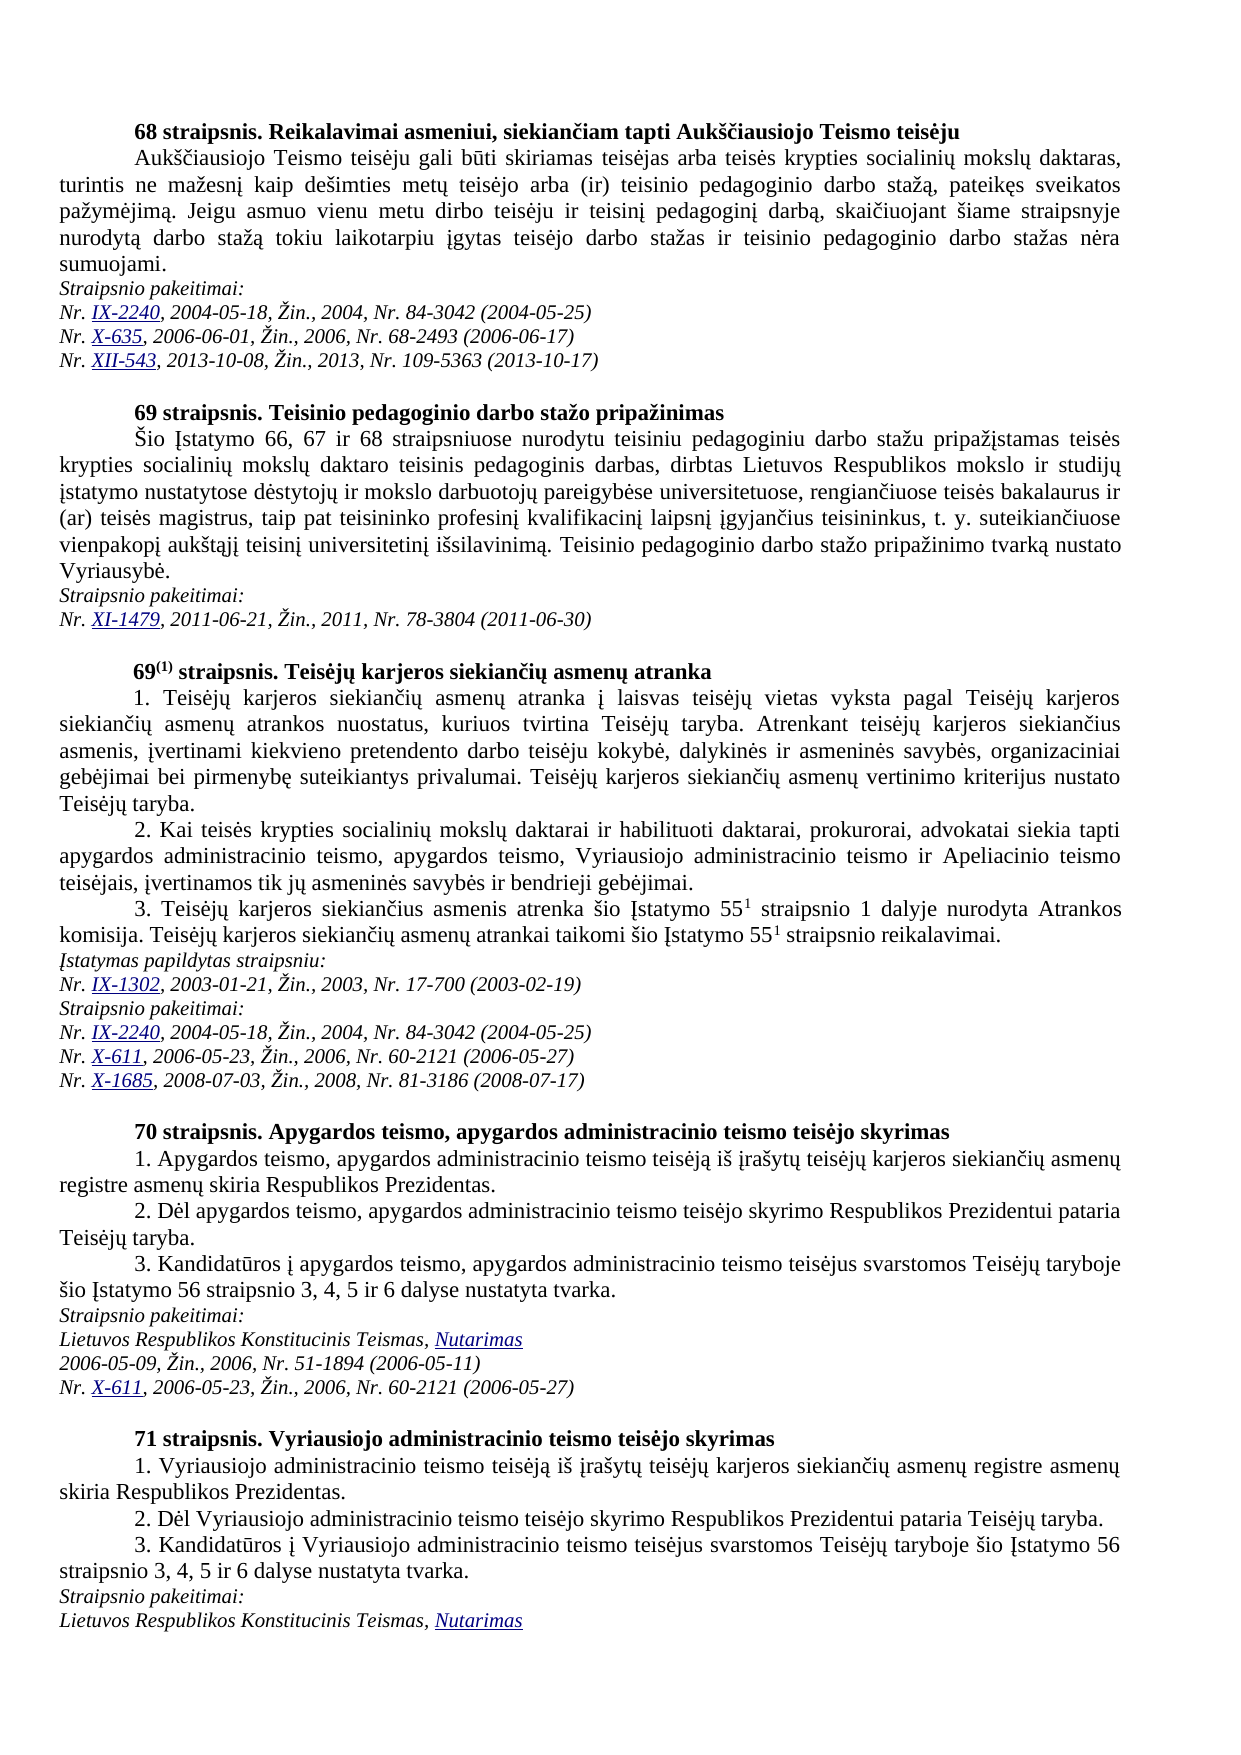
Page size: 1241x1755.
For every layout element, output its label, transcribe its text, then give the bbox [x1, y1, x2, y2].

text Nr. X-611, 2006-05-23, Žin., 2006, Nr. 60-2121 (2006-05-27) [59, 1044, 1122, 1068]
text Nr. IX-2240, 2004-05-18, Žin., 2004, Nr. 84-3042 (2004-05-25) [59, 300, 1122, 324]
text 3. Kandidatūros į Vyriausiojo administracinio teismo teisėjus svarstomos Teisėjų taryboje šio Įstatymo 56 straipsnio 3, 4, 5 ir 6 dalyse nustatyta tvarka. [59, 1531, 1122, 1584]
text 2. Kai teisės krypties socialinių mokslų daktarai ir habilituoti daktarai, prokurorai, advokatai siekia tapti apygardos administracinio teismo, apygardos teismo, Vyriausiojo administracinio teismo ir Apeliacinio teismo teisėjais, įvertinamos tik jų asmeninės savybės ir bendrieji gebėjimai. [59, 816, 1122, 895]
text 70 straipsnis. Apygardos teismo, apygardos administracinio teismo teisėjo skyrimas [134, 1118, 1122, 1145]
text Nr. IX-2240, 2004-05-18, Žin., 2004, Nr. 84-3042 (2004-05-25) [59, 1020, 1122, 1044]
text Šio Įstatymo 66, 67 ir 68 straipsniuose nurodytu teisiniu pedagoginiu darbo stažu pripažįstamas teisės krypties socialinių mokslų daktaro teisinis pedagoginis darbas, dirbtas Lietuvos Respublikos mokslo ir studijų įstatymo nustatytose dėstytojų ir mokslo darbuotojų pareigybėse universitetuose, rengiančiuose teisės bakalaurus ir (ar) teisės magistrus, taip pat teisininko profesinį kvalifikacinį laipsnį įgyjančius teisininkus, t. y. suteikiančiuose vienpakopį aukštąjį teisinį universitetinį išsilavinimą. Teisinio pedagoginio darbo stažo pripažinimo tvarką nustato Vyriausybė. [59, 425, 1122, 583]
text Straipsnio pakeitimai: [59, 1584, 1122, 1608]
text 69(1) straipsnis. Teisėjų karjeros siekiančių asmenų atranka [59, 658, 1122, 684]
text 68 straipsnis. Reikalavimai asmeniui, siekiančiam tapti Aukščiausiojo Teismo teisėju [134, 118, 1122, 144]
text Nr. XI-1479, 2011-06-21, Žin., 2011, Nr. 78-3804 (2011-06-30) [59, 607, 1122, 631]
text 1. Vyriausiojo administracinio teismo teisėją iš įrašytų teisėjų karjeros siekiančių asmenų registre asmenų skiria Respublikos Prezidentas. [59, 1452, 1122, 1504]
text 2. Dėl apygardos teismo, apygardos administracinio teismo teisėjo skyrimo Respublikos Prezidentui pataria Teisėjų taryba. [59, 1197, 1122, 1250]
text Straipsnio pakeitimai: [59, 996, 1122, 1020]
text 3. Teisėjų karjeros siekiančius asmenis atrenka šio Įstatymo 551 straipsnio 1 dalyje nurodyta Atrankos komisija. Teisėjų karjeros siekiančių asmenų atrankai taikomi šio Įstatymo 551 straipsnio reikalavimai. [59, 895, 1122, 948]
text Nr. XII-543, 2013-10-08, Žin., 2013, Nr. 109-5363 (2013-10-17) [59, 348, 1122, 372]
text Straipsnio pakeitimai: [59, 276, 1122, 300]
text Straipsnio pakeitimai: [59, 583, 1122, 607]
text Nr. X-1685, 2008-07-03, Žin., 2008, Nr. 81-3186 (2008-07-17) [59, 1068, 1122, 1092]
text Nr. X-611, 2006-05-23, Žin., 2006, Nr. 60-2121 (2006-05-27) [59, 1375, 1122, 1399]
text 69 straipsnis. Teisinio pedagoginio darbo stažo pripažinimas [59, 399, 1122, 425]
text 1. Teisėjų karjeros siekiančių asmenų atranka į laisvas teisėjų vietas vyksta pagal Teisėjų karjeros siekiančių asmenų atrankos nuostatus, kuriuos tvirtina Teisėjų taryba. Atrenkant teisėjų karjeros siekiančius asmenis, įvertinami kiekvieno pretendento darbo teisėju kokybė, dalykinės ir asmeninės savybės, organizaciniai gebėjimai bei pirmenybę suteikiantys privalumai. Teisėjų karjeros siekiančių asmenų vertinimo kriterijus nustato Teisėjų taryba. [59, 684, 1122, 816]
text 2. Dėl Vyriausiojo administracinio teismo teisėjo skyrimo Respublikos Prezidentui pataria Teisėjų taryba. [59, 1504, 1122, 1531]
text 71 straipsnis. Vyriausiojo administracinio teismo teisėjo skyrimas [59, 1426, 1122, 1452]
text Lietuvos Respublikos Konstitucinis Teismas, Nutarimas [59, 1608, 1122, 1632]
text Nr. X-635, 2006-06-01, Žin., 2006, Nr. 68-2493 (2006-06-17) [59, 324, 1122, 348]
text Lietuvos Respublikos Konstitucinis Teismas, Nutarimas [59, 1327, 1122, 1351]
text 2006-05-09, Žin., 2006, Nr. 51-1894 (2006-05-11) [59, 1351, 1122, 1375]
text 1. Apygardos teismo, apygardos administracinio teismo teisėją iš įrašytų teisėjų karjeros siekiančių asmenų registre asmenų skiria Respublikos Prezidentas. [59, 1145, 1122, 1197]
text 3. Kandidatūros į apygardos teismo, apygardos administracinio teismo teisėjus svarstomos Teisėjų taryboje šio Įstatymo 56 straipsnio 3, 4, 5 ir 6 dalyse nustatyta tvarka. [59, 1250, 1122, 1303]
text Įstatymas papildytas straipsniu: [59, 948, 1122, 972]
text Nr. IX-1302, 2003-01-21, Žin., 2003, Nr. 17-700 (2003-02-19) [59, 972, 1122, 996]
text Aukščiausiojo Teismo teisėju gali būti skiriamas teisėjas arba teisės krypties socialinių mokslų daktaras, turintis ne mažesnį kaip dešimties metų teisėjo arba (ir) teisinio pedagoginio darbo stažą, pateikęs sveikatos pažymėjimą. Jeigu asmuo vienu metu dirbo teisėju ir teisinį pedagoginį darbą, skaičiuojant šiame straipsnyje nurodytą darbo stažą tokiu laikotarpiu įgytas teisėjo darbo stažas ir teisinio pedagoginio darbo stažas nėra sumuojami. [59, 144, 1122, 276]
text Straipsnio pakeitimai: [59, 1303, 1122, 1327]
